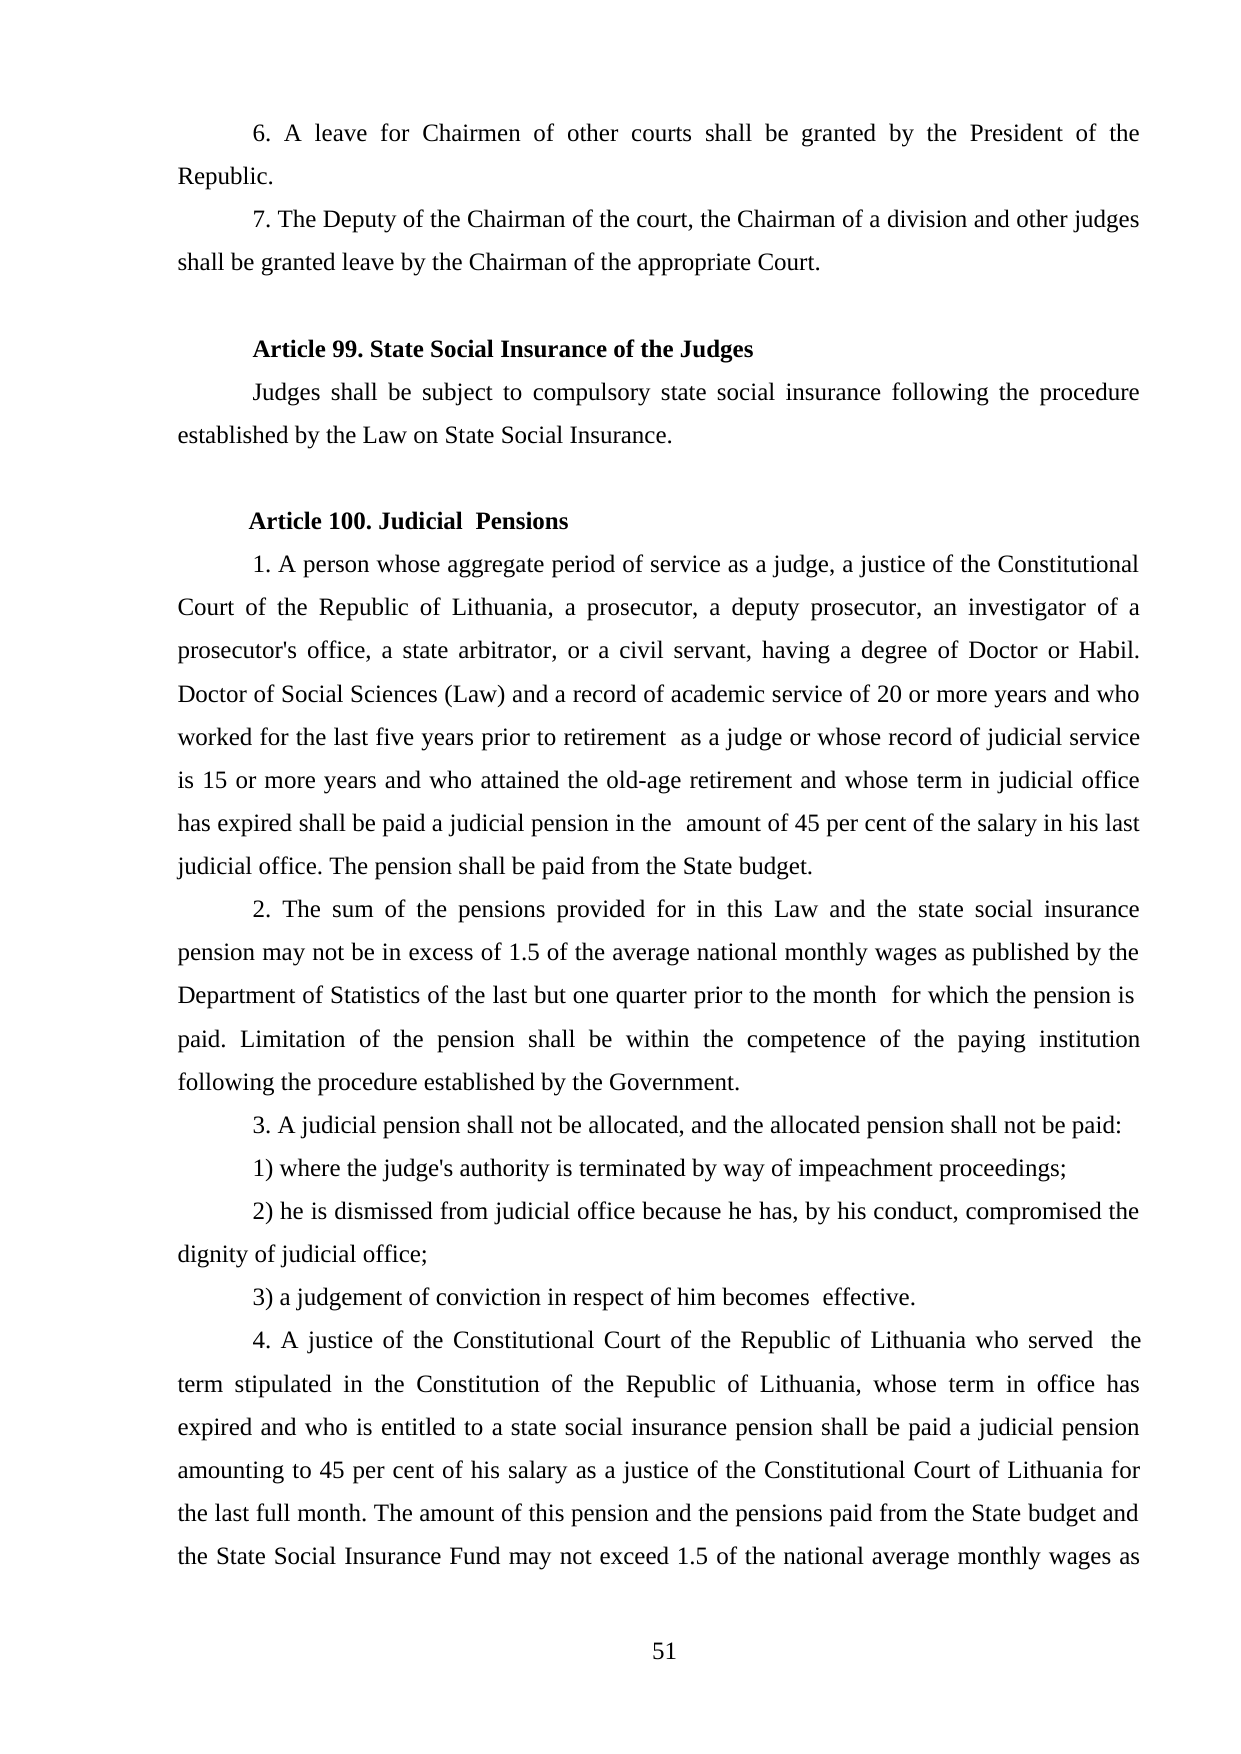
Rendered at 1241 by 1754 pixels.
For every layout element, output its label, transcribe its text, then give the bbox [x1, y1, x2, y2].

text 2. The sum of the pensions provided for in this Law and the state social insurance pension may not be in excess of 1.5 of the average national monthly wages as published by the Department of Statistics of the last but one quarter prior to the month for which the pension is paid. Limitation of the pension shall be within the competence of the paying institution following the procedure established by the Government. [177, 894, 1141, 1096]
text 3. A judicial pension shall not be allocated, and the allocated pension shall not be paid: [177, 1110, 1141, 1139]
text 1) where the judge's authority is terminated by way of impeachment proceedings; [177, 1153, 1141, 1182]
text Article 100. Judicial Pensions [177, 506, 1141, 535]
text 1. A person whose aggregate period of service as a judge, a justice of the Constitutional Court of the Republic of Lithuania, a prosecutor, a deputy prosecutor, an investigator of a prosecutor's office, a state arbitrator, or a civil servant, having a degree of Doctor or Habil. Doctor of Social Sciences (Law) and a record of academic service of 20 or more years and who worked for the last five years prior to retirement as a judge or whose record of judicial service is 15 or more years and who attained the old-age retirement and whose term in judicial office has expired shall be paid a judicial pension in the amount of 45 per cent of the salary in his last judicial office. The pension shall be paid from the State budget. [177, 549, 1141, 880]
text Judges shall be subject to compulsory state social insurance following the procedure established by the Law on State Social Insurance. [177, 377, 1141, 449]
text 3) a judgement of conviction in respect of him becomes effective. [177, 1282, 1141, 1311]
text 7. The Deputy of the Chairman of the court, the Chairman of a division and other judges shall be granted leave by the Chairman of the appropriate Court. [177, 204, 1141, 276]
text 4. A justice of the Constitutional Court of the Republic of Lithuania who served the term stipulated in the Constitution of the Republic of Lithuania, whose term in office has expired and who is entitled to a state social insurance pension shall be paid a judicial pension amounting to 45 per cent of his salary as a justice of the Constitutional Court of Lithuania for the last full month. The amount of this pension and the pensions paid from the State budget and the State Social Insurance Fund may not exceed 1.5 of the national average monthly wages as [177, 1326, 1141, 1570]
text 6. A leave for Chairmen of other courts shall be granted by the President of the Republic. [177, 118, 1141, 190]
text 2) he is dismissed from judicial office because he has, by his conduct, compromised the dignity of judicial office; [177, 1196, 1141, 1268]
text Article 99. State Social Insurance of the Judges [177, 334, 1141, 362]
